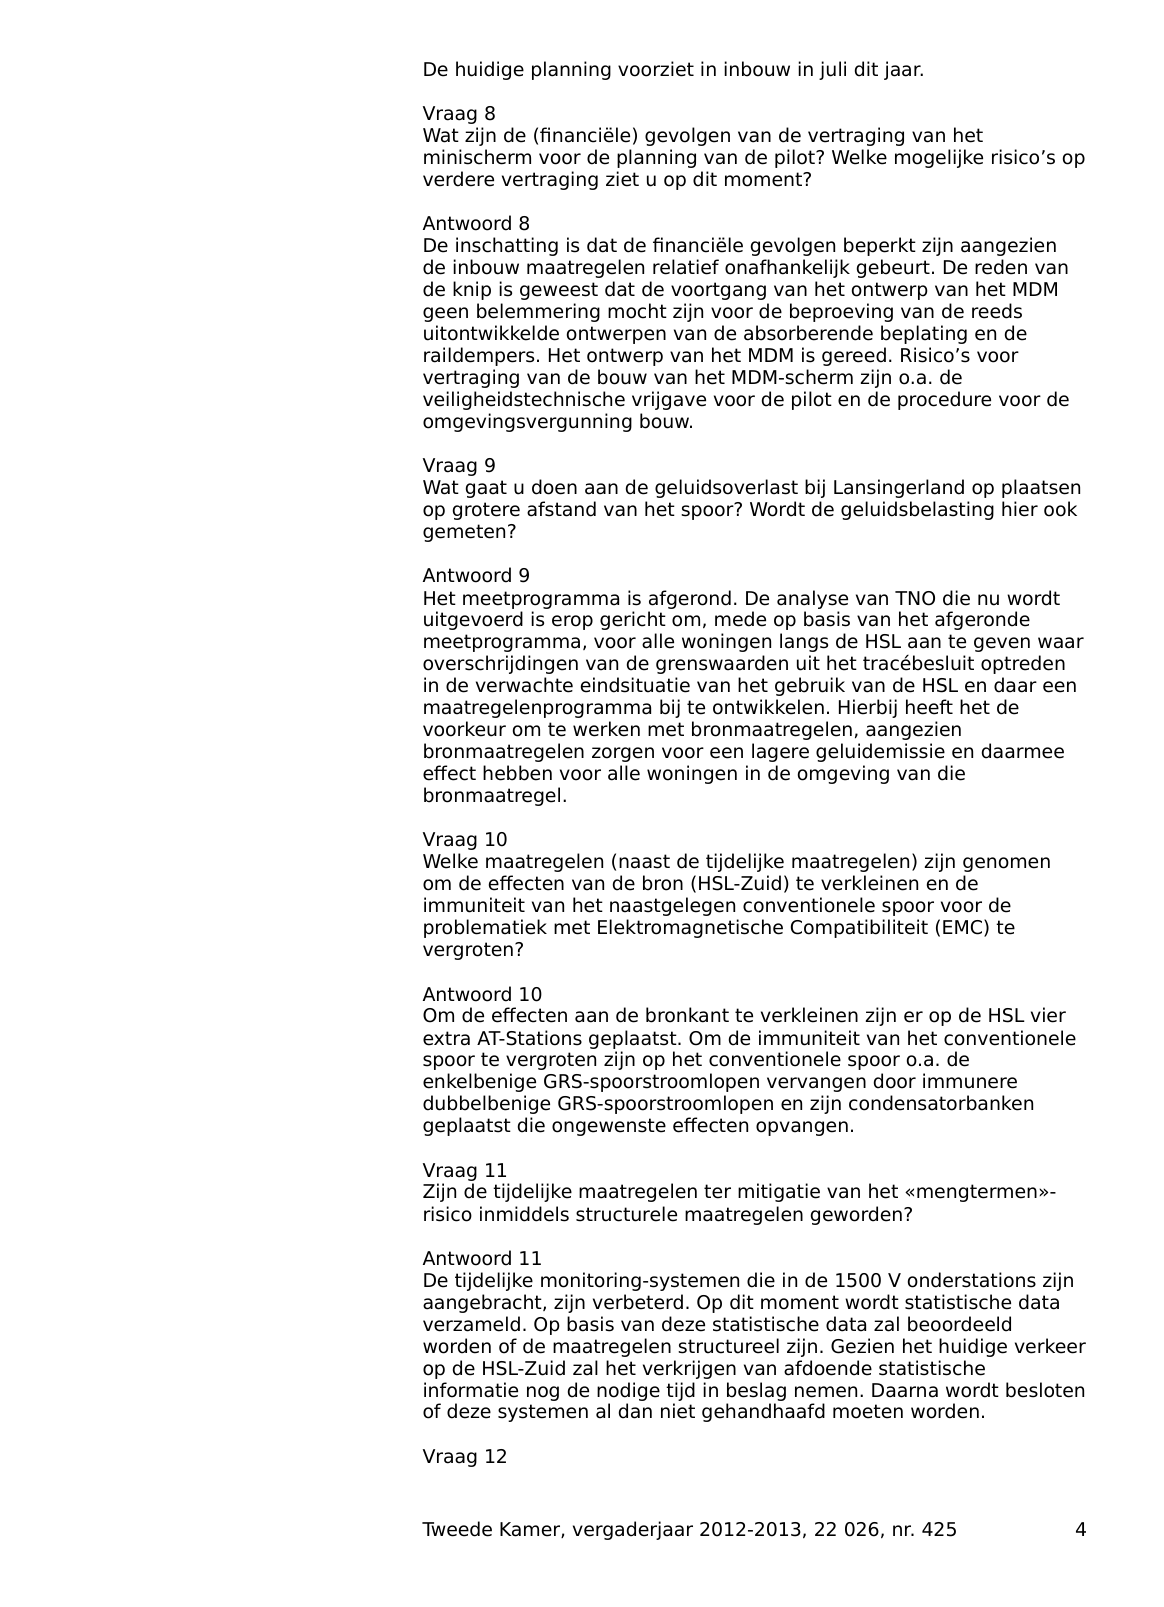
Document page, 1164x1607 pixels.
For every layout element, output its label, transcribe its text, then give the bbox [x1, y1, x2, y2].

text Het meetprogramma is afgerond. De analyse van TNO die nu wordt uitgevoerd is erop gericht om, mede op basis van het afgeronde meetprogramma, voor alle woningen langs de HSL aan te geven waar overschrijdingen van de grenswaarden uit het tracébesluit optreden in de verwachte eindsituatie van het gebruik van de HSL en daar een maatregelenprogramma bij te ontwikkelen. Hierbij heeft het de voorkeur om te werken met bronmaatregelen, aangezien bronmaatregelen zorgen voor een lagere geluidemissie en daarmee effect hebben voor alle woningen in de omgeving van die bronmaatregel. [422, 587, 1087, 807]
text Antwoord 10 [422, 983, 1087, 1005]
text Vraag 10 [422, 829, 1087, 851]
text Vraag 8 [422, 103, 1087, 125]
text Welke maatregelen (naast de tijdelijke maatregelen) zijn genomen om de effecten van de bron (HSL-Zuid) te verkleinen en de immuniteit van het naastgelegen conventionele spoor voor de problematiek met Elektromagnetische Compatibiliteit (EMC) te vergroten? [422, 851, 1087, 961]
text Antwoord 11 [422, 1248, 1087, 1269]
text Vraag 11 [422, 1159, 1087, 1181]
text De huidige planning voorziet in inbouw in juli dit jaar. [422, 59, 1087, 81]
text Antwoord 9 [422, 565, 1087, 587]
text Vraag 9 [422, 455, 1087, 477]
text Om de effecten aan de bronkant te verkleinen zijn er op de HSL vier extra AT-Stations geplaatst. Om de immuniteit van het conventionele spoor te vergroten zijn op het conventionele spoor o.a. de enkelbenige GRS-spoorstroomlopen vervangen door immunere dubbelbenige GRS-spoorstroomlopen en zijn condensatorbanken geplaatst die ongewenste effecten opvangen. [422, 1005, 1087, 1137]
text Wat zijn de (financiële) gevolgen van de vertraging van het minischerm voor de planning van de pilot? Welke mogelijke risico’s op verdere vertraging ziet u op dit moment? [422, 125, 1087, 191]
text De inschatting is dat de financiële gevolgen beperkt zijn aangezien de inbouw maatregelen relatief onafhankelijk gebeurt. De reden van de knip is geweest dat de voortgang van het ontwerp van het MDM geen belemmering mocht zijn voor de beproeving van de reeds uitontwikkelde ontwerpen van de absorberende beplating en de raildempers. Het ontwerp van het MDM is gereed. Risico’s voor vertraging van de bouw van het MDM-scherm zijn o.a. de veiligheidstechnische vrijgave voor de pilot en de procedure voor de omgevingsvergunning bouw. [422, 235, 1087, 433]
text Vraag 12 [422, 1446, 1087, 1468]
text De tijdelijke monitoring-systemen die in de 1500 V onderstations zijn aangebracht, zijn verbeterd. Op dit moment wordt statistische data verzameld. Op basis van deze statistische data zal beoordeeld worden of de maatregelen structureel zijn. Gezien het huidige verkeer op de HSL-Zuid zal het verkrijgen van afdoende statistische informatie nog de nodige tijd in beslag nemen. Daarna wordt besloten of deze systemen al dan niet gehandhaafd moeten worden. [422, 1269, 1087, 1423]
text Antwoord 8 [422, 213, 1087, 235]
text Zijn de tijdelijke maatregelen ter mitigatie van het «mengtermen»-risico inmiddels structurele maatregelen geworden? [422, 1181, 1087, 1225]
text Wat gaat u doen aan de geluidsoverlast bij Lansingerland op plaatsen op grotere afstand van het spoor? Wordt de geluidsbelasting hier ook gemeten? [422, 477, 1087, 543]
